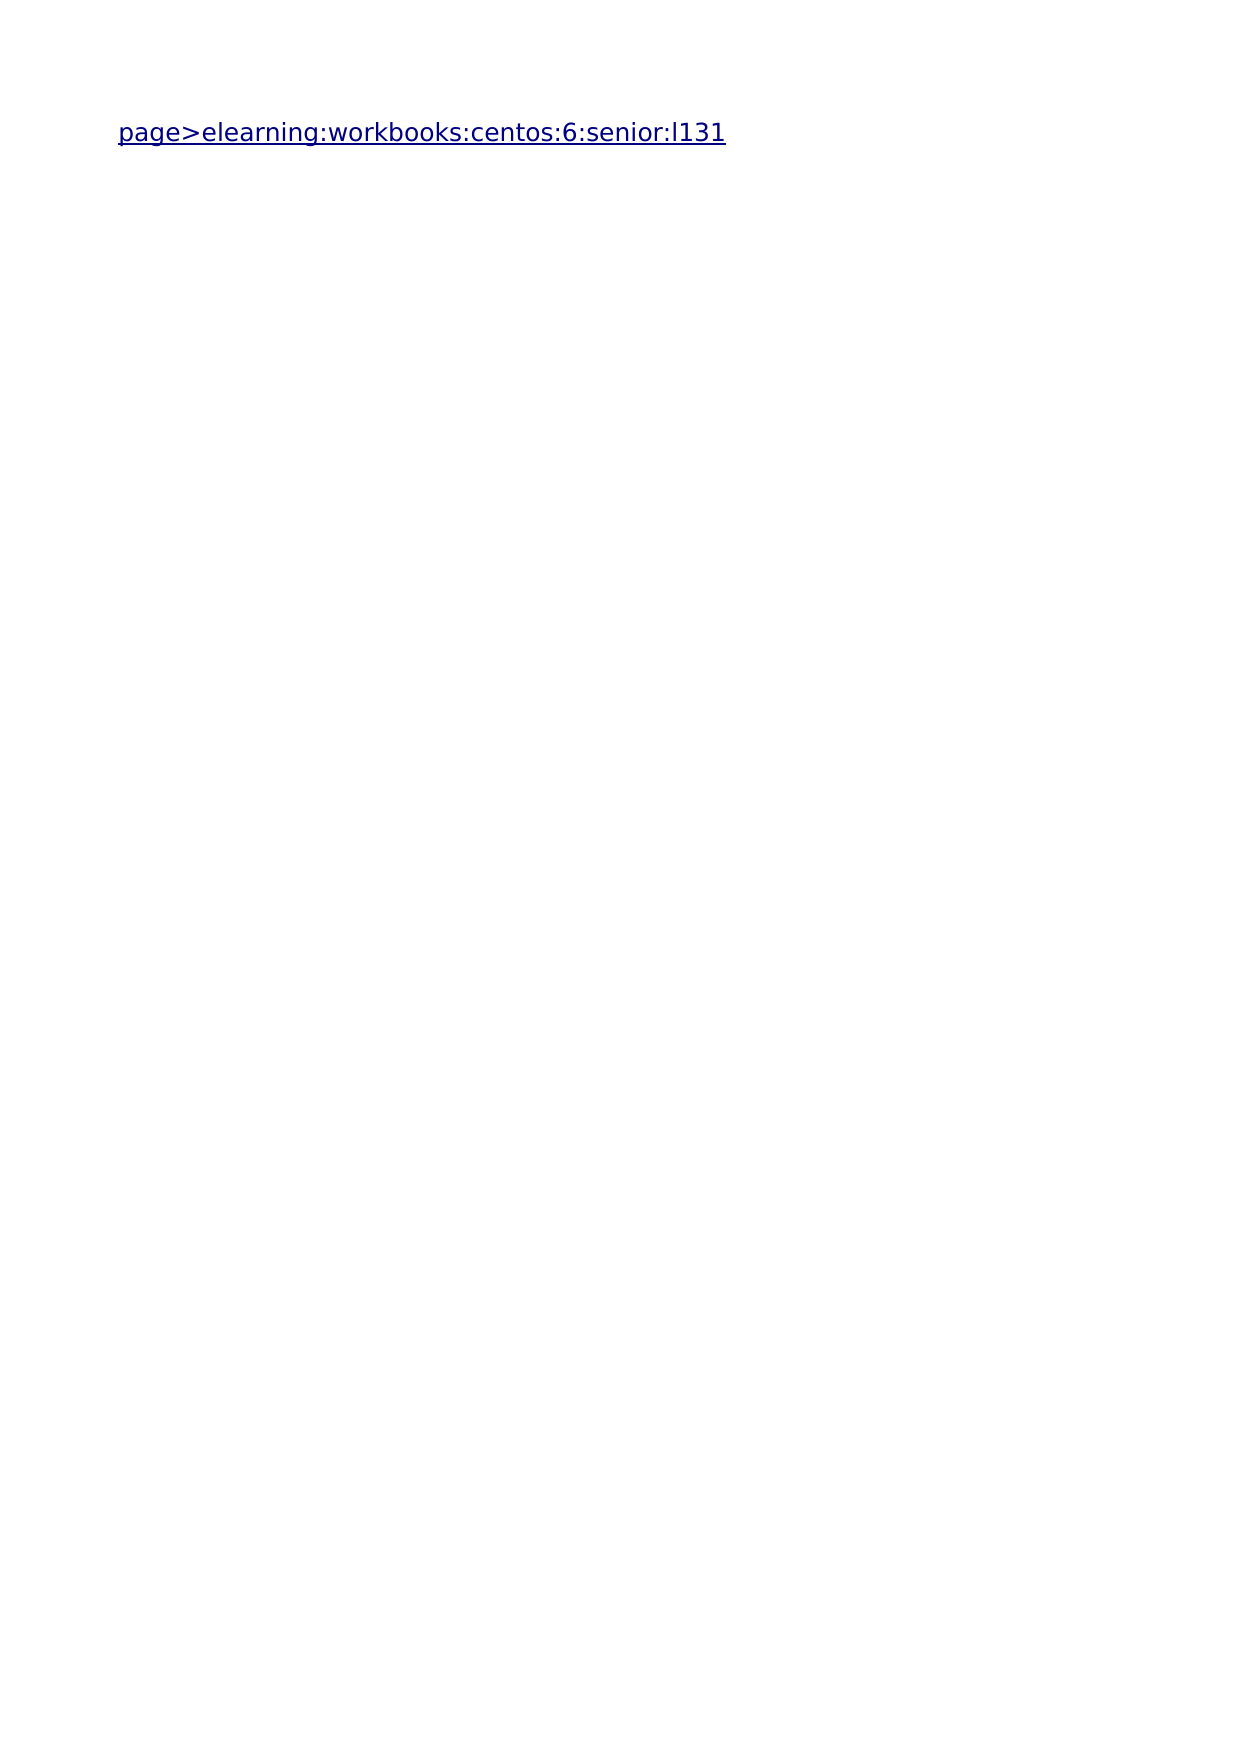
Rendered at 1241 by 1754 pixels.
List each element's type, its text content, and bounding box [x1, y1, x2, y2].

text page>elearning:workbooks:centos:6:senior:l131 [118, 118, 1122, 147]
